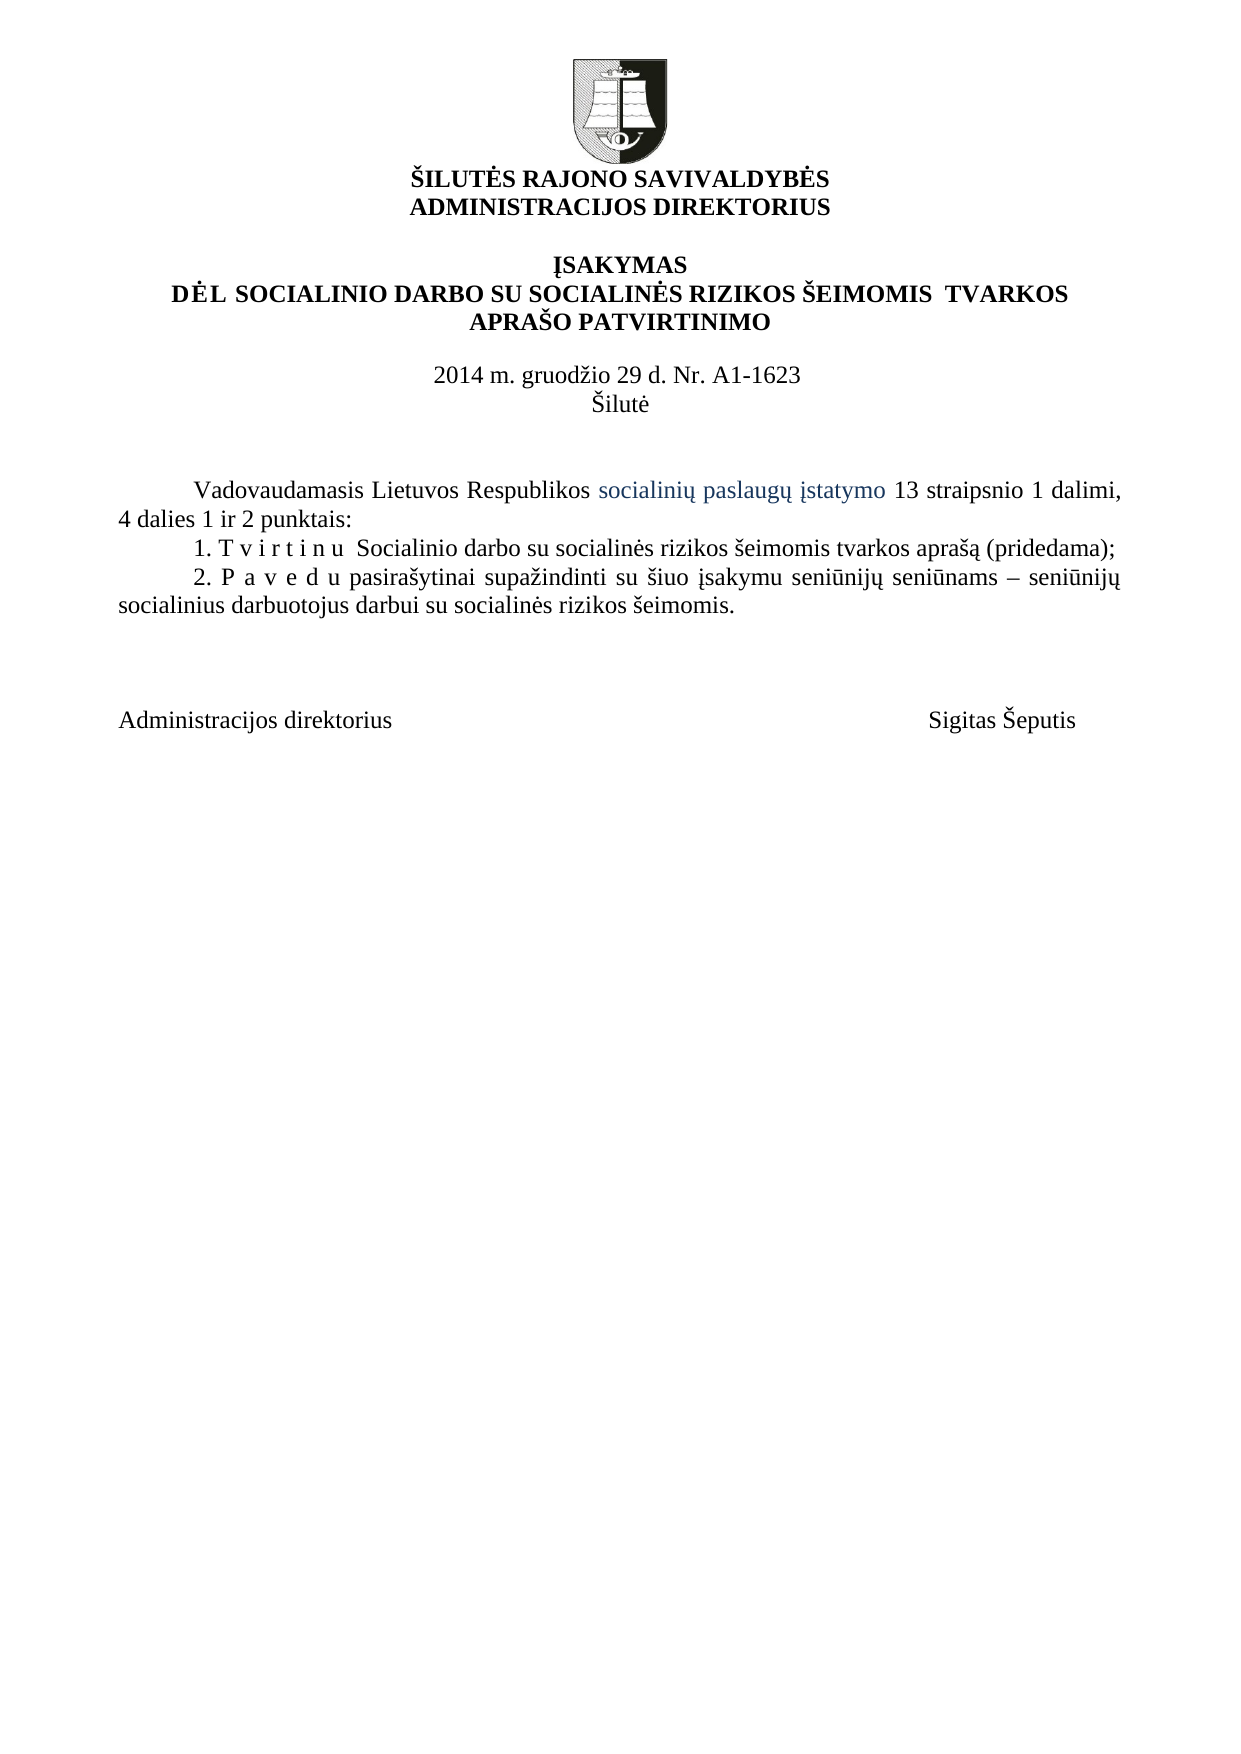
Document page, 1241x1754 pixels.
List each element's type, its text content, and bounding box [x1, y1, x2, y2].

text ĮSAKYMAS [118, 250, 1122, 279]
text Vadovaudamasis Lietuvos Respublikos socialinių paslaugų įstatymo 13 straipsnio 1 dalimi, 4 dalies 1 ir 2 punktais: [118, 475, 1122, 533]
text 2014 m. gruodžio 29 d. Nr. A1-1623 [118, 360, 1122, 389]
text 1. T v i r t i n u Socialinio darbo su socialinės rizikos šeimomis tvarkos aprašą (pridedama); [118, 533, 1122, 562]
text Šilutė [118, 389, 1122, 418]
text Administracijos direktorius Sigitas Šeputis [118, 705, 1122, 734]
text DĖL SOCIALINIO darbo su socialinės rizikos šeimomis tVARKOS APRAŠO PATVIRTINIMO [118, 279, 1122, 336]
text 2. P a v e d u pasirašytinai supažindinti su šiuo įsakymu seniūnijų seniūnams – seniūnijų socialinius darbuotojus darbui su socialinės rizikos šeimomis. [118, 562, 1122, 619]
text ADMINISTRACIJOS DIREKTORIUS [118, 192, 1122, 221]
text ŠILUTĖS RAJONO SAVIVALDYBĖS [118, 164, 1122, 192]
